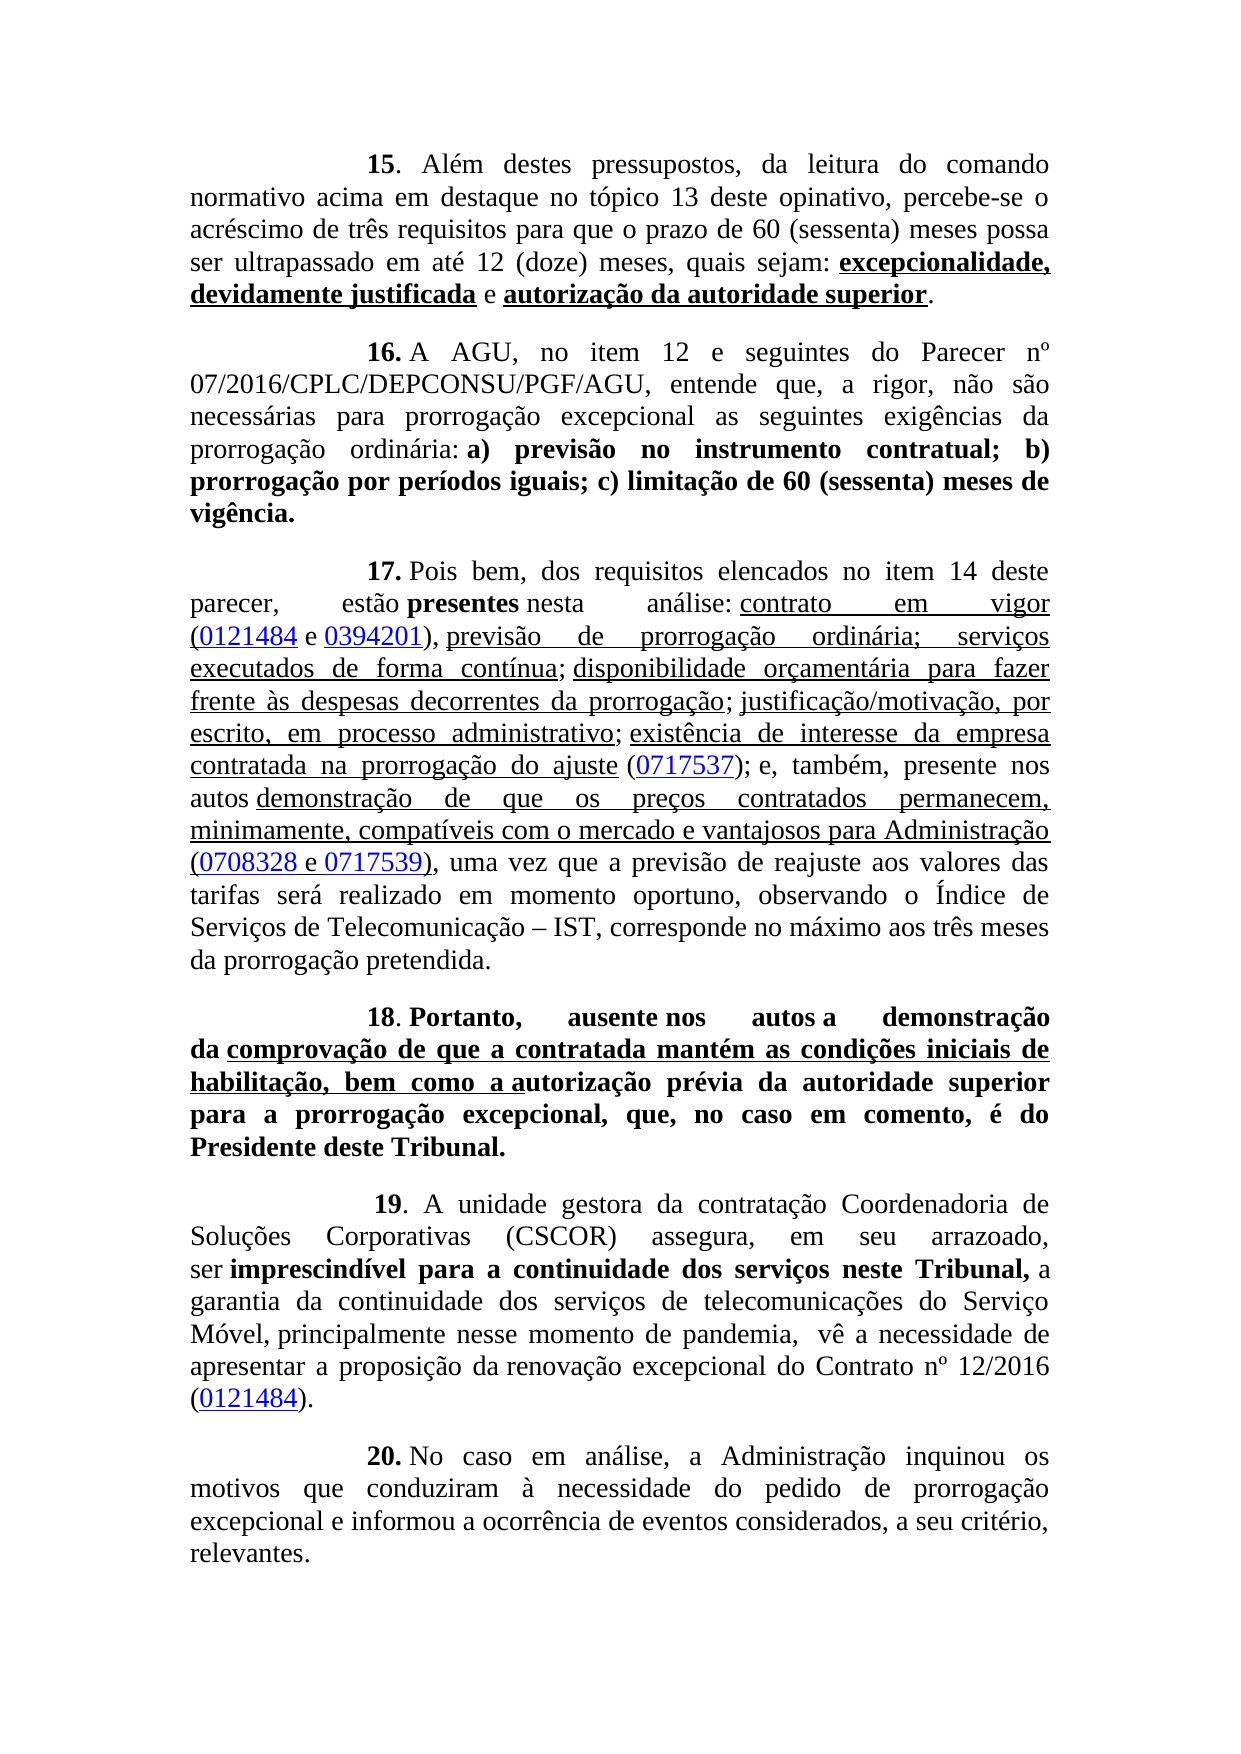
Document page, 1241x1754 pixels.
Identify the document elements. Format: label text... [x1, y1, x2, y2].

text 16. A AGU, no item 12 e seguintes do Parecer nº 07/2016/CPLC/DEPCONSU/PGF/AGU, entende que, a rigor, não são necessárias para prorrogação excepcional as seguintes exigências da prorrogação ordinária: a) previsão no instrumento contratual; b) prorrogação por períodos iguais; c) limitação de 60 (sessenta) meses de vigência. [190, 334, 1051, 529]
text 20. No caso em análise, a Administração inquinou os motivos que conduziram à necessidade do pedido de prorrogação excepcional e informou a ocorrência de eventos considerados, a seu critério, relevantes. [190, 1439, 1051, 1568]
text (0708328 e 0717539), uma vez que a previsão de reajuste aos valores das tarifas será realizado em momento oportuno, observando o Índice de Serviços de Telecomunicação – IST, corresponde no máximo aos três meses da prorrogação pretendida. [190, 843, 1051, 975]
text 17. Pois bem, dos requisitos elencados no item 14 deste parecer, estão presentes nesta análise: contrato em vigor (0121484 e 0394201), previsão de prorrogação ordinária; serviços executados de forma contínua; disponibilidade orçamentária para fazer frente às despesas decorrentes da prorrogação; justificação/motivação, por escrito, em processo administrativo; existência de interesse da empresa contratada na prorrogação do ajuste (0717537); e, também, presente nos autos demonstração de que os preços contratados permanecem, minimamente, compatíveis com o mercado e vantajosos para Administração [190, 554, 1051, 841]
text 19. A unidade gestora da contratação Coordenadoria de Soluções Corporativas (CSCOR) assegura, em seu arrazoado, ser imprescindível para a continuidade dos serviços neste Tribunal, a garantia da continuidade dos serviços de telecomunicações do Serviço Móvel, principalmente nesse momento de pandemia, vê a necessidade de apresentar a proposição da renovação excepcional do Contrato nº 12/2016 (0121484). [190, 1187, 1051, 1414]
text 18. Portanto, ausente nos autos a demonstração da comprovação de que a contratada mantém as condições iniciais de habilitação, bem como a autorização prévia da autoridade superior para a prorrogação excepcional, que, no caso em comento, é do Presidente deste Tribunal. [190, 1000, 1051, 1162]
text 15. Além destes pressupostos, da leitura do comando normativo acima em destaque no tópico 13 deste opinativo, percebe-se o acréscimo de três requisitos para que o prazo de 60 (sessenta) meses possa ser ultrapassado em até 12 (doze) meses, quais sejam: excepcionalidade, devidamente justificada e autorização da autoridade superior. [190, 148, 1051, 309]
